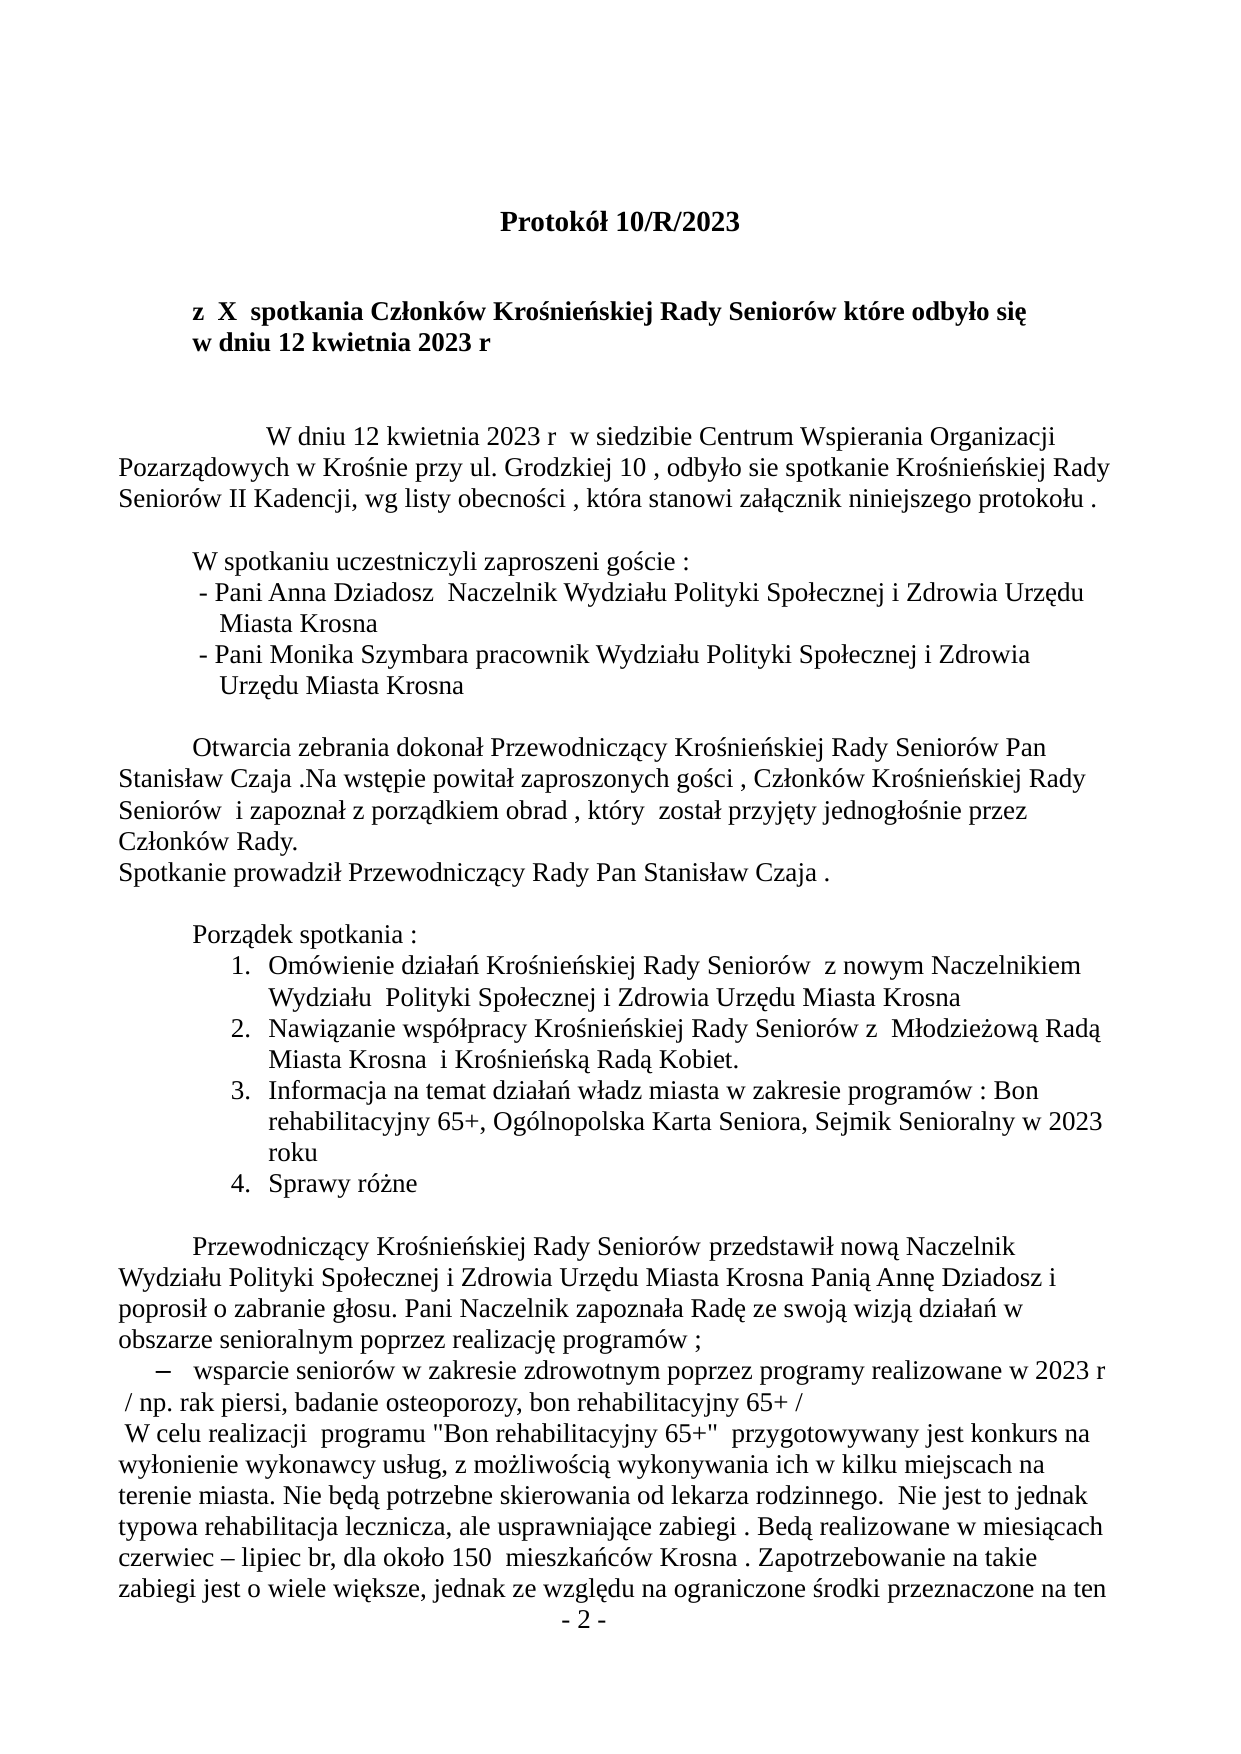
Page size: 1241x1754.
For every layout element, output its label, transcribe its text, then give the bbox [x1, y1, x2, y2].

text / np. rak piersi, badanie osteoporozy, bon rehabilitacyjny 65+ / [118, 1386, 1122, 1417]
text Protokół 10/R/2023 [118, 204, 1122, 238]
text Porządek spotkania : [118, 918, 1122, 949]
text W dniu 12 kwietnia 2023 r w siedzibie Centrum Wspierania Organizacji Pozarządowych w Krośnie przy ul. Grodzkiej 10 , odbyło sie spotkanie Krośnieńskiej Rady Seniorów II Kadencji, wg listy obecności , która stanowi załącznik niniejszego protokołu . [118, 420, 1122, 513]
text W spotkaniu uczestniczyli zaproszeni goście : [118, 544, 1122, 576]
list wsparcie seniorów w zakresie zdrowotnym poprzez programy realizowane w 2023 r [156, 1354, 1122, 1386]
list Sprawy różne [231, 1167, 1122, 1199]
text z X spotkania Członków Krośnieńskiej Rady Seniorów które odbyło się [118, 295, 1122, 327]
text Przewodniczący Krośnieńskiej Rady Seniorów przedstawił nową Naczelnik Wydziału Polityki Społecznej i Zdrowia Urzędu Miasta Krosna Panią Annę Dziadosz i poprosił o zabranie głosu. Pani Naczelnik zapoznała Radę ze swoją wizją działań w obszarze senioralnym poprzez realizację programów ; [118, 1230, 1122, 1354]
text Spotkanie prowadził Przewodniczący Rady Pan Stanisław Czaja . [118, 856, 1122, 887]
text - Pani Anna Dziadosz Naczelnik Wydziału Polityki Społecznej i Zdrowia Urzędu Miasta Krosna [118, 576, 1122, 638]
text W celu realizacji programu "Bon rehabilitacyjny 65+" przygotowywany jest konkurs na wyłonienie wykonawcy usług, z możliwością wykonywania ich w kilku miejscach na terenie miasta. Nie będą potrzebne skierowania od lekarza rodzinnego. Nie jest to jednak typowa rehabilitacja lecznicza, ale usprawniające zabiegi . Bedą realizowane w miesiącach czerwiec – lipiec br, dla około 150 mieszkańców Krosna . Zapotrzebowanie na takie zabiegi jest o wiele większe, jednak ze względu na ograniczone środki przeznaczone na ten [118, 1417, 1122, 1604]
list Informacja na temat działań władz miasta w zakresie programów : Bon rehabilitacyjny 65+, Ogólnopolska Karta Seniora, Sejmik Senioralny w 2023 roku [231, 1074, 1122, 1167]
list Omówienie działań Krośnieńskiej Rady Seniorów z nowym Naczelnikiem Wydziału Polityki Społecznej i Zdrowia Urzędu Miasta Krosna [231, 949, 1122, 1012]
text Otwarcia zebrania dokonał Przewodniczący Krośnieńskiej Rady Seniorów Pan Stanisław Czaja .Na wstępie powitał zaproszonych gości , Członków Krośnieńskiej Rady Seniorów i zapoznał z porządkiem obrad , który został przyjęty jednogłośnie przez Członków Rady. [118, 731, 1122, 856]
list Nawiązanie współpracy Krośnieńskiej Rady Seniorów z Młodzieżową Radą Miasta Krosna i Krośnieńską Radą Kobiet. [231, 1012, 1122, 1074]
text - Pani Monika Szymbara pracownik Wydziału Polityki Społecznej i Zdrowia Urzędu Miasta Krosna [118, 638, 1122, 700]
text w dniu 12 kwietnia 2023 r [118, 327, 1122, 358]
text - 2 - [118, 1604, 1122, 1635]
